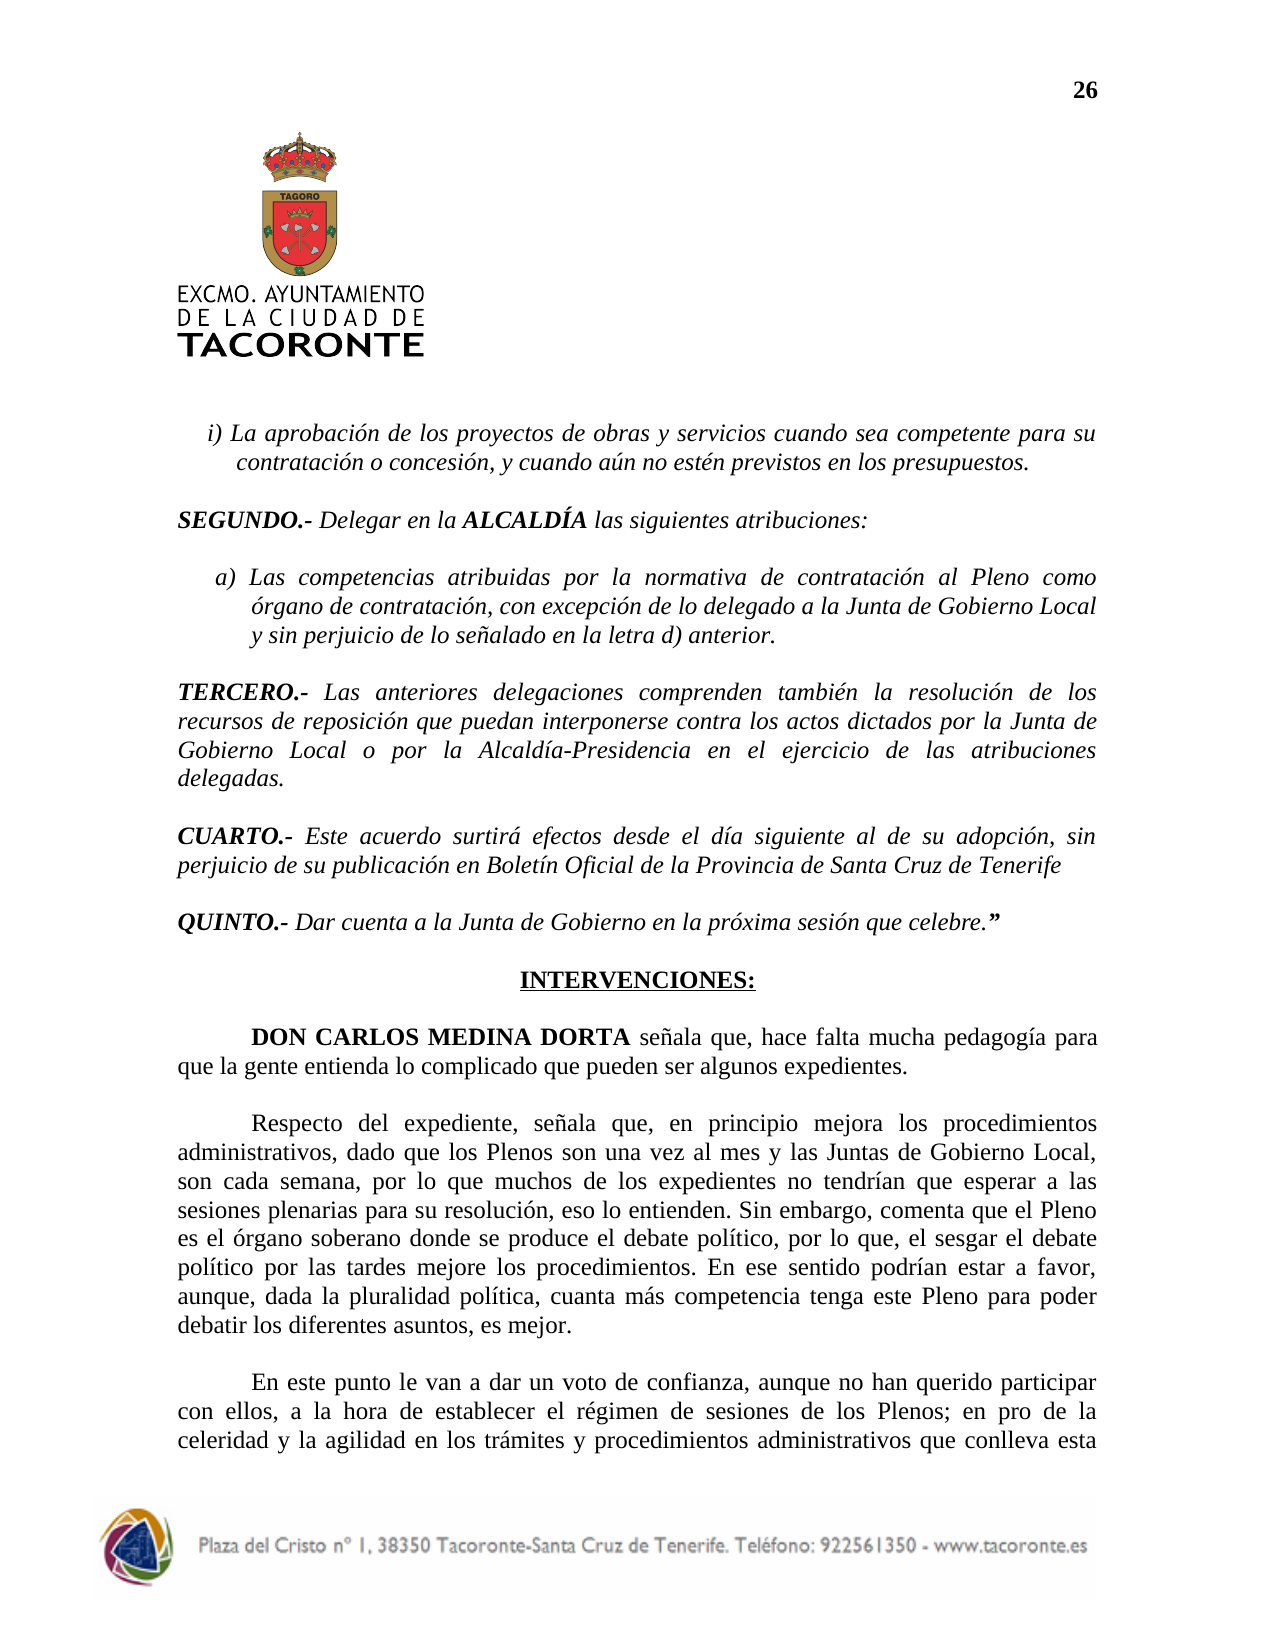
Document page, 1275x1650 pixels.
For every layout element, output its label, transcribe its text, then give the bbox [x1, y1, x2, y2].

text i) La aprobación de los proyectos de obras y servicios cuando sea competente para su contratación o concesión, y cuando aún no estén previstos en los presupuestos. [207, 418, 1098, 476]
text En este punto le van a dar un voto de confianza, aunque no han querido participar con ellos, a la hora de establecer el régimen de sesiones de los Plenos; en pro de la celeridad y la agilidad en los trámites y procedimientos administrativos que conlleva esta [177, 1367, 1098, 1453]
text a) Las competencias atribuidas por la normativa de contratación al Pleno como órgano de contratación, con excepción de lo delegado a la Junta de Gobierno Local y sin perjuicio de lo señalado en la letra d) anterior. [215, 562, 1098, 648]
text INTERVENCIONES: [177, 965, 1098, 993]
text DON CARLOS MEDINA DORTA señala que, hace falta mucha pedagogía para que la gente entienda lo complicado que pueden ser algunos expedientes. [177, 1022, 1098, 1080]
text SEGUNDO.- Delegar en la ALCALDÍA las siguientes atribuciones: [177, 505, 1098, 533]
picture [177, 132, 424, 357]
picture [93, 1495, 1097, 1601]
text QUINTO.- Dar cuenta a la Junta de Gobierno en la próxima sesión que celebre.” [177, 907, 1098, 936]
text TERCERO.- Las anteriores delegaciones comprenden también la resolución de los recursos de reposición que puedan interponerse contra los actos dictados por la Junta de Gobierno Local o por la Alcaldía-Presidencia en el ejercicio de las atribuciones delegadas. [177, 677, 1098, 792]
text Respecto del expediente, señala que, en principio mejora los procedimientos administrativos, dado que los Plenos son una vez al mes y las Juntas de Gobierno Local, son cada semana, por lo que muchos de los expedientes no tendrían que esperar a las sesiones plenarias para su resolución, eso lo entienden. Sin embargo, comenta que el Pleno es el órgano soberano donde se produce el debate político, por lo que, el sesgar el debate político por las tardes mejore los procedimientos. En ese sentido podrían estar a favor, aunque, dada la pluralidad política, cuanta más competencia tenga este Pleno para poder debatir los diferentes asuntos, es mejor. [177, 1108, 1098, 1338]
text CUARTO.- Este acuerdo surtirá efectos desde el día siguiente al de su adopción, sin perjuicio de su publicación en Boletín Oficial de la Provincia de Santa Cruz de Tenerife [177, 821, 1098, 878]
